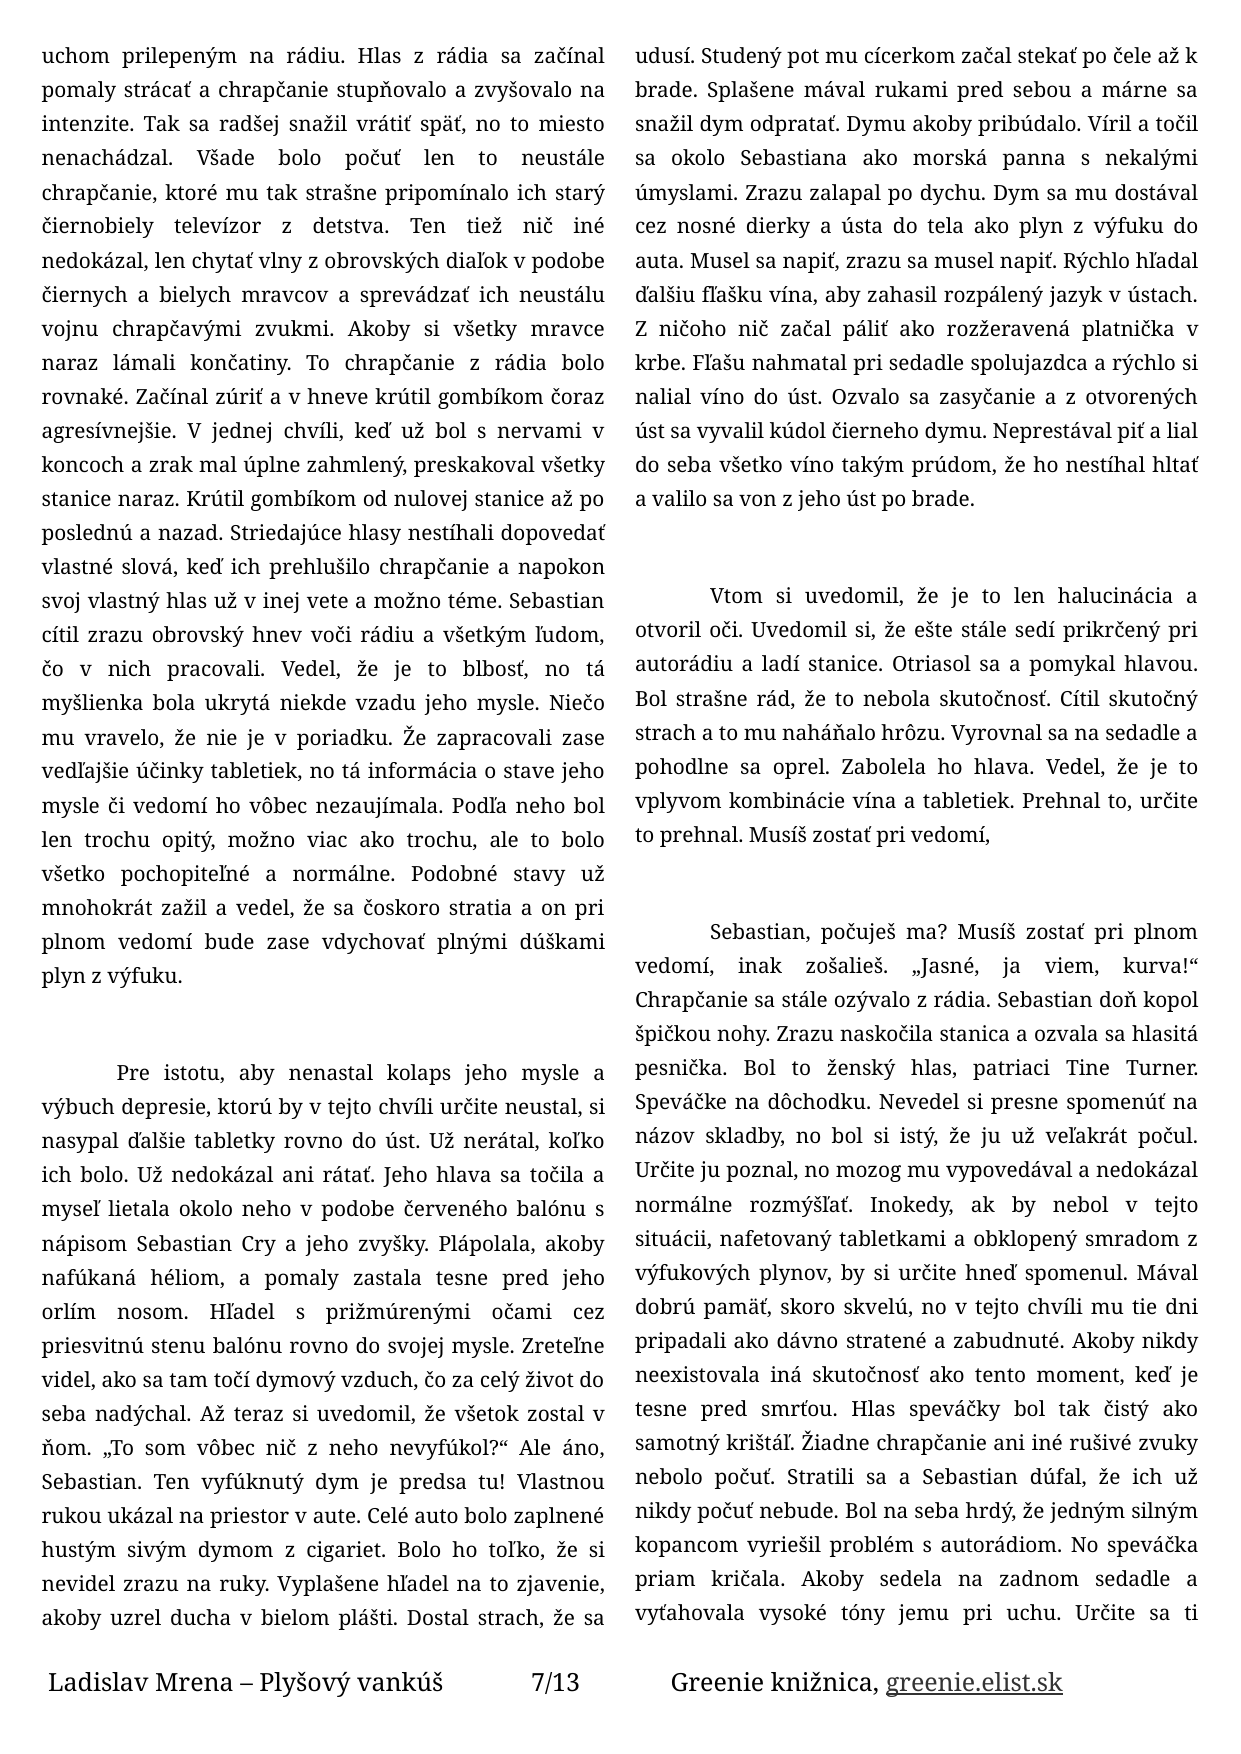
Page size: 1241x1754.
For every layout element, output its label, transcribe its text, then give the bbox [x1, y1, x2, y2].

text Vtom si uvedomil, že je to len halucinácia a otvoril oči. Uvedomil si, že ešte stále sedí prikrčený pri autorádiu a ladí stanice. Otriasol sa a pomykal hlavou. Bol strašne rád, že to nebola skutočnosť. Cítil skutočný strach a to mu naháňalo hrôzu. Vyrovnal sa na sedadle a pohodlne sa oprel. Zabolela ho hlava. Vedel, že je to vplyvom kombinácie vína a tabletiek. Prehnal to, určite to prehnal. Musíš zostať pri vedomí, [635, 581, 1199, 848]
text uchom prilepeným na rádiu. Hlas z rádia sa začínal pomaly strácať a chrapčanie stupňovalo a zvyšovalo na intenzite. Tak sa radšej snažil vrátiť späť, no to miesto nenachádzal. Všade bolo počuť len to neustále chrapčanie, ktoré mu tak strašne pripomínalo ich starý čiernobiely televízor z detstva. Ten tiež nič iné nedokázal, len chytať vlny z obrovských diaľok v podobe čiernych a bielych mravcov a sprevádzať ich neustálu vojnu chrapčavými zvukmi. Akoby si všetky mravce naraz lámali končatiny. To chrapčanie z rádia bolo rovnaké. Začínal zúriť a v hneve krútil gombíkom čoraz agresívnejšie. V jednej chvíli, keď už bol s nervami v koncoch a zrak mal úplne zahmlený, preskakoval všetky stanice naraz. Krútil gombíkom od nulovej stanice až po poslednú a nazad. Striedajúce hlasy nestíhali dopovedať vlastné slová, keď ich prehlušilo chrapčanie a napokon svoj vlastný hlas už v inej vete a možno téme. Sebastian cítil zrazu obrovský hnev voči rádiu a všetkým ľudom, čo v nich pracovali. Vedel, že je to blbosť, no tá myšlienka bola ukrytá niekde vzadu jeho mysle. Niečo mu vravelo, že nie je v poriadku. Že zapracovali zase vedľajšie účinky tabletiek, no tá informácia o stave jeho mysle či vedomí ho vôbec nezaujímala. Podľa neho bol len trochu opitý, možno viac ako trochu, ale to bolo všetko pochopiteľné a normálne. Podobné stavy už mnohokrát zažil a vedel, že sa čoskoro stratia a on pri plnom vedomí bude zase vdychovať plnými dúškami plyn z výfuku. [41, 41, 605, 989]
text Sebastian, počuješ ma? Musíš zostať pri plnom vedomí, inak zošalieš. „Jasné, ja viem, kurva!“ Chrapčanie sa stále ozývalo z rádia. Sebastian doň kopol špičkou nohy. Zrazu naskočila stanica a ozvala sa hlasitá pesnička. Bol to ženský hlas, patriaci Tine Turner. Speváčke na dôchodku. Nevedel si presne spomenúť na názov skladby, no bol si istý, že ju už veľakrát počul. Určite ju poznal, no mozog mu vypovedával a nedokázal normálne rozmýšľať. Inokedy, ak by nebol v tejto situácii, nafetovaný tabletkami a obklopený smradom z výfukových plynov, by si určite hneď spomenul. Mával dobrú pamäť, skoro skvelú, no v tejto chvíli mu tie dni pripadali ako dávno stratené a zabudnuté. Akoby nikdy neexistovala iná skutočnosť ako tento moment, keď je tesne pred smrťou. Hlas speváčky bol tak čistý ako samotný krištáľ. Žiadne chrapčanie ani iné rušivé zvuky nebolo počuť. Stratili sa a Sebastian dúfal, že ich už nikdy počuť nebude. Bol na seba hrdý, že jedným silným kopancom vyriešil problém s autorádiom. No speváčka priam kričala. Akoby sedela na zadnom sedadle a vyťahovala vysoké tóny jemu pri uchu. Určite sa ti [635, 917, 1199, 1627]
text udusí. Studený pot mu cícerkom začal stekať po čele až k brade. Splašene mával rukami pred sebou a márne sa snažil dym odpratať. Dymu akoby pribúdalo. Víril a točil sa okolo Sebastiana ako morská panna s nekalými úmyslami. Zrazu zalapal po dychu. Dym sa mu dostával cez nosné dierky a ústa do tela ako plyn z výfuku do auta. Musel sa napiť, zrazu sa musel napiť. Rýchlo hľadal ďalšiu fľašku vína, aby zahasil rozpálený jazyk v ústach. Z ničoho nič začal páliť ako rozžeravená platnička v krbe. Fľašu nahmatal pri sedadle spolujazdca a rýchlo si nalial víno do úst. Ozvalo sa zasyčanie a z otvorených úst sa vyvalil kúdol čierneho dymu. Neprestával piť a lial do seba všetko víno takým prúdom, že ho nestíhal hltať a valilo sa von z jeho úst po brade. [635, 41, 1199, 513]
text Pre istotu, aby nenastal kolaps jeho mysle a výbuch depresie, ktorú by v tejto chvíli určite neustal, si nasypal ďalšie tabletky rovno do úst. Už nerátal, koľko ich bolo. Už nedokázal ani rátať. Jeho hlava sa točila a myseľ lietala okolo neho v podobe červeného balónu s nápisom Sebastian Cry a jeho zvyšky. Plápolala, akoby nafúkaná héliom, a pomaly zastala tesne pred jeho orlím nosom. Hľadel s prižmúrenými očami cez priesvitnú stenu balónu rovno do svojej mysle. Zreteľne videl, ako sa tam točí dymový vzduch, čo za celý život do seba nadýchal. Až teraz si uvedomil, že všetok zostal v ňom. „To som vôbec nič z neho nevyfúkol?“ Ale áno, Sebastian. Ten vyfúknutý dym je predsa tu! Vlastnou rukou ukázal na priestor v aute. Celé auto bolo zaplnené hustým sivým dymom z cigariet. Bolo ho toľko, že si nevidel zrazu na ruky. Vyplašene hľadel na to zjavenie, akoby uzrel ducha v bielom plášti. Dostal strach, že sa [41, 1058, 605, 1632]
